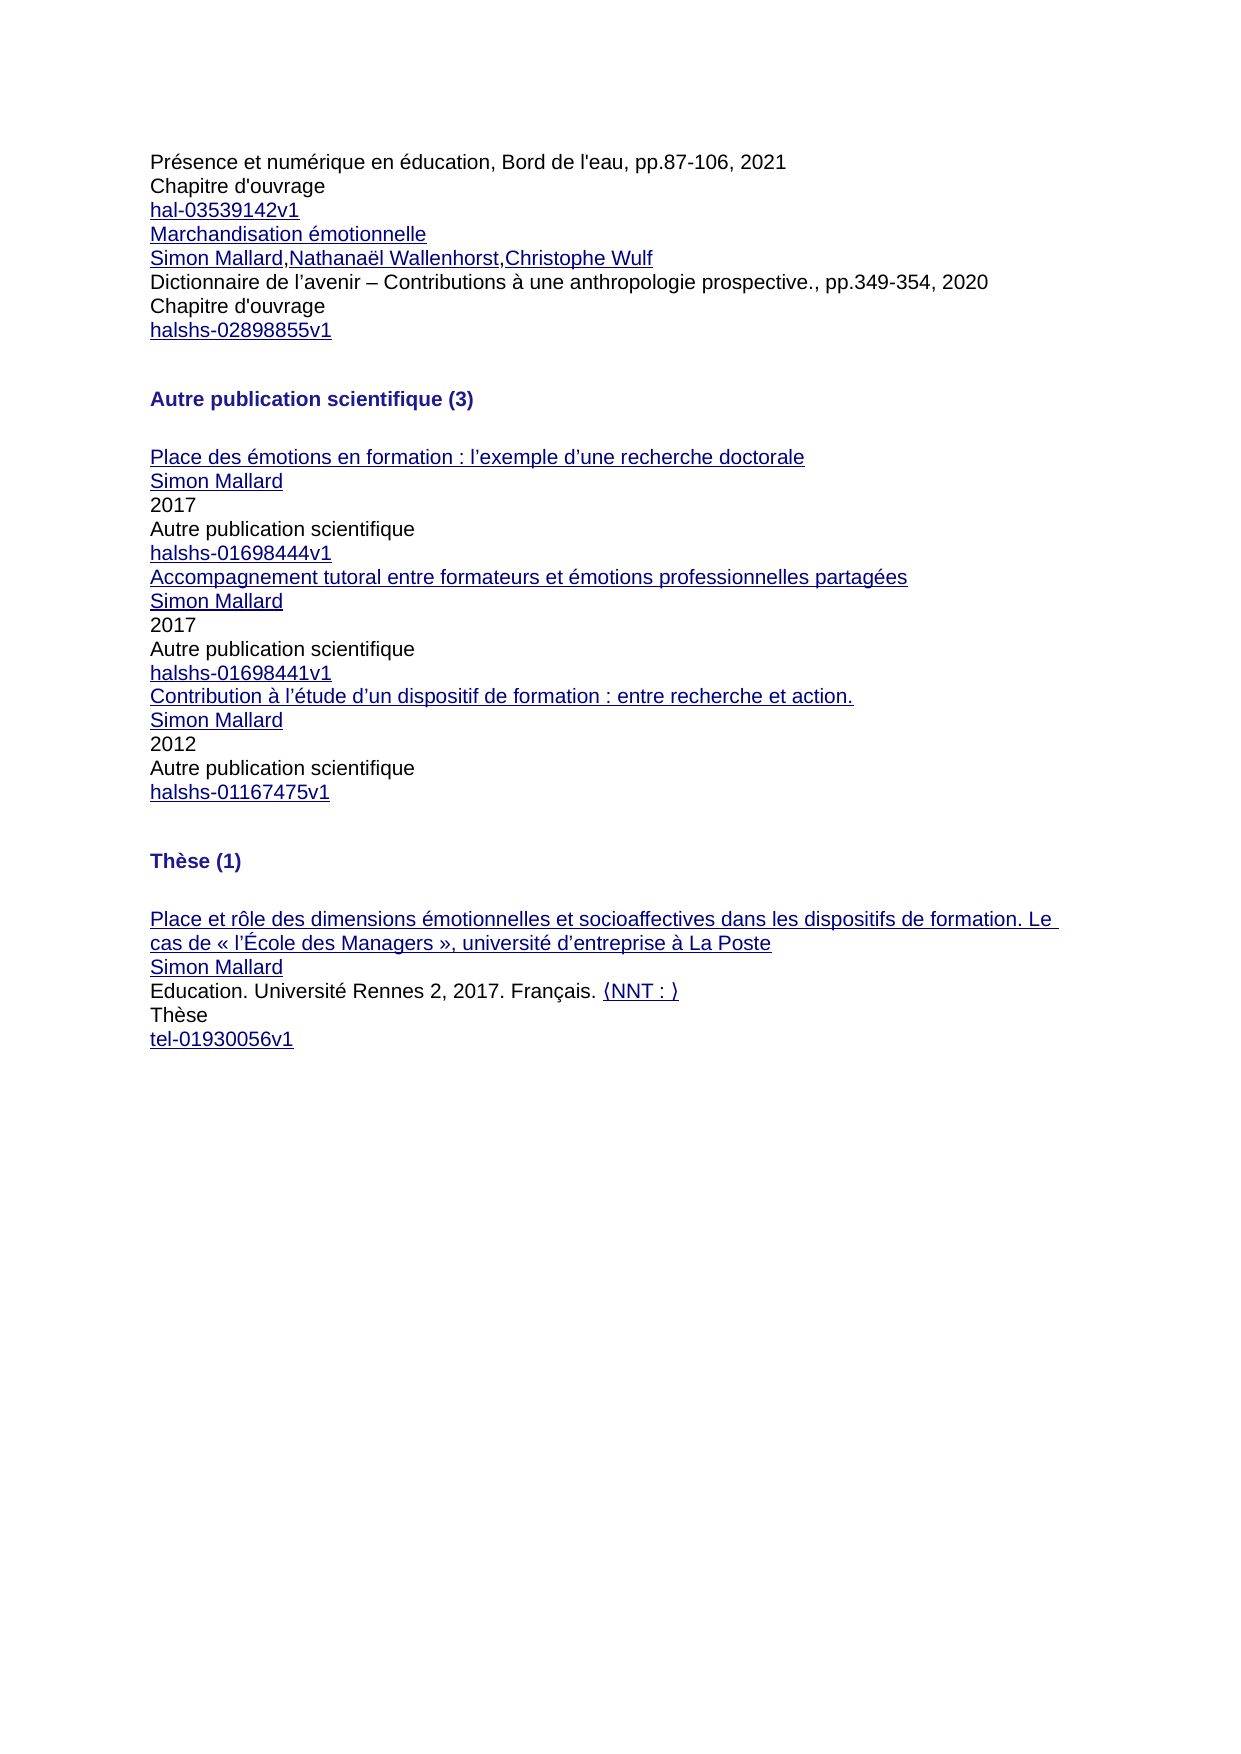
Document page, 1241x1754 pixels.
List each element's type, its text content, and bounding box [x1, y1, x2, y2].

table_cell Accompagnement tutoral entre formateurs et émotions professionnelles partagées Simon Mallard 2017 Autre publication scientifique halshs-01698441v1 [150, 565, 1090, 684]
table_header Place des émotions en formation : l’exemple d’une recherche doctorale Simon Mallard 2017 Autre publication scientifique halshs-01698444v1 [150, 445, 1090, 564]
table_cell Marchandisation émotionnelle Simon Mallard,Nathanaël Wallenhorst,Christophe Wulf Dictionnaire de l’avenir – Contributions à une anthropologie prospective., pp.349-354, 2020 Chapitre d'ouvrage halshs-02898855v1 [150, 222, 1090, 342]
table_header Place et rôle des dimensions émotionnelles et socioaffectives dans les dispositifs de formation. Le cas de « l’École des Managers », université d’entreprise à La Poste Simon Mallard Education. Université Rennes 2, 2017. Français. ⟨NNT : ⟩ Thèse tel-01930056v1 [150, 907, 1090, 1051]
subtitle Autre publication scientifique (3) [150, 386, 1090, 410]
table_cell Contribution à l’étude d’un dispositif de formation : entre recherche et action. Simon Mallard 2012 Autre publication scientifique halshs-01167475v1 [150, 684, 1090, 804]
table_cell Le défi de la présence chez les adjoints de direction de l'enseignement privé. Gwénola Réto,Simon Mallard Présence et numérique en éducation, Bord de l'eau, pp.87-106, 2021 Chapitre d'ouvrage hal-03539142v1 [150, 150, 1090, 222]
subtitle Thèse (1) [150, 849, 1090, 873]
